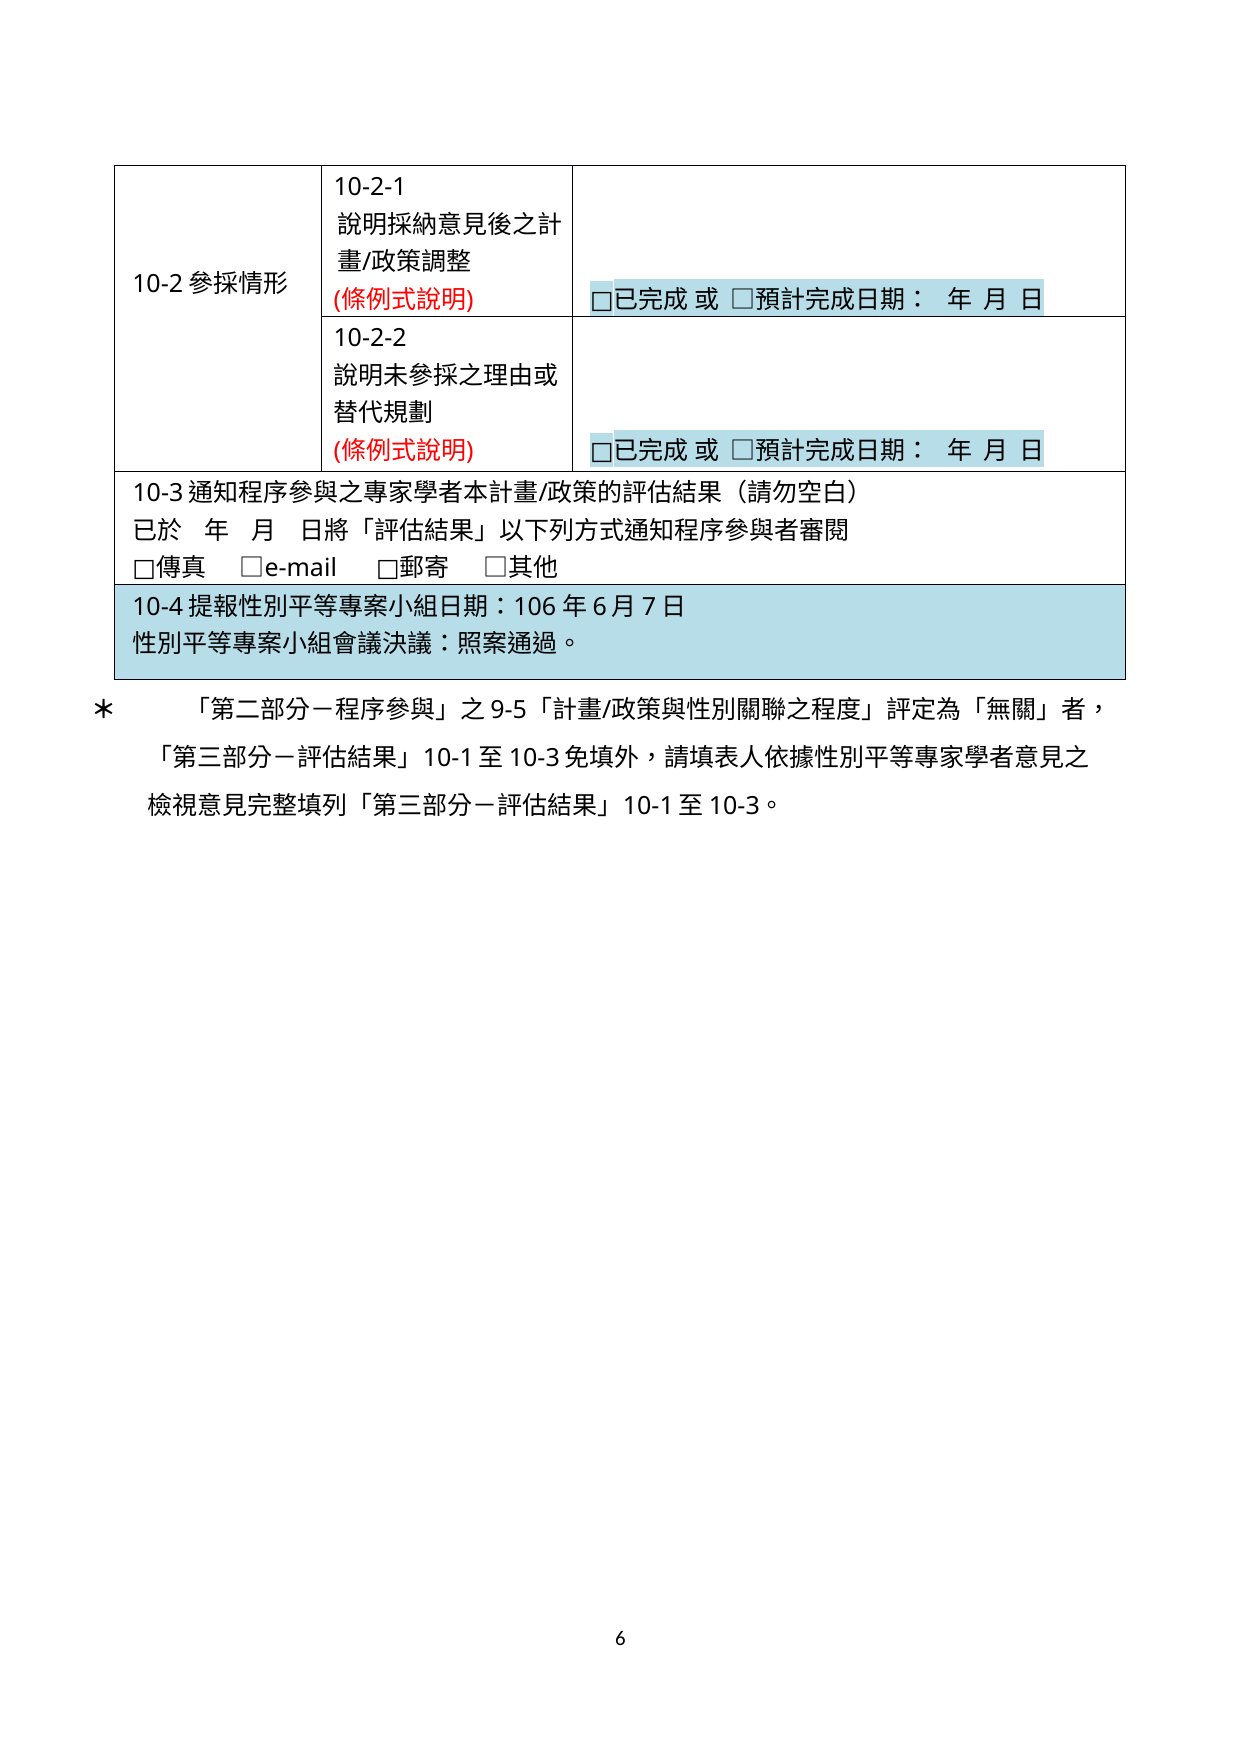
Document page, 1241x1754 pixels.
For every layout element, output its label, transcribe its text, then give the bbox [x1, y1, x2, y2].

table_cell 10-4提報性別平等專案小組日期：106 年6月7日 性別平等專案小組會議決議：照案通過。 [115, 585, 1125, 679]
table_cell 10-2-2 說明未參採之理由或替代規劃 (條例式說明) [322, 317, 572, 471]
list 「第二部分－程序參與」之9-5「計畫/政策與性別關聯之程度」評定為「無關」者，「第三部分－評估結果」10-1至10-3免填外，請填表人依據性別平等專家學者意見之檢視意見完整填列「第三部分－評估結果」10-1至10-3。 [91, 680, 1104, 824]
table_cell □已完成 或 □預計完成日期： 年 月 日 [573, 166, 1125, 316]
table_cell 10-3通知程序參與之專家學者本計畫/政策的評估結果（請勿空白） 已於 年 月 日將「評估結果」以下列方式通知程序參與者審閱 □傳真 □e-mail □郵寄 □其他 [115, 472, 1125, 584]
table_cell 10-2-1 說明採納意見後之計畫/政策調整 (條例式說明) [322, 166, 572, 316]
table_cell □已完成 或 □預計完成日期： 年 月 日 [573, 317, 1125, 471]
table_cell 10-2參採情形 [115, 166, 321, 471]
